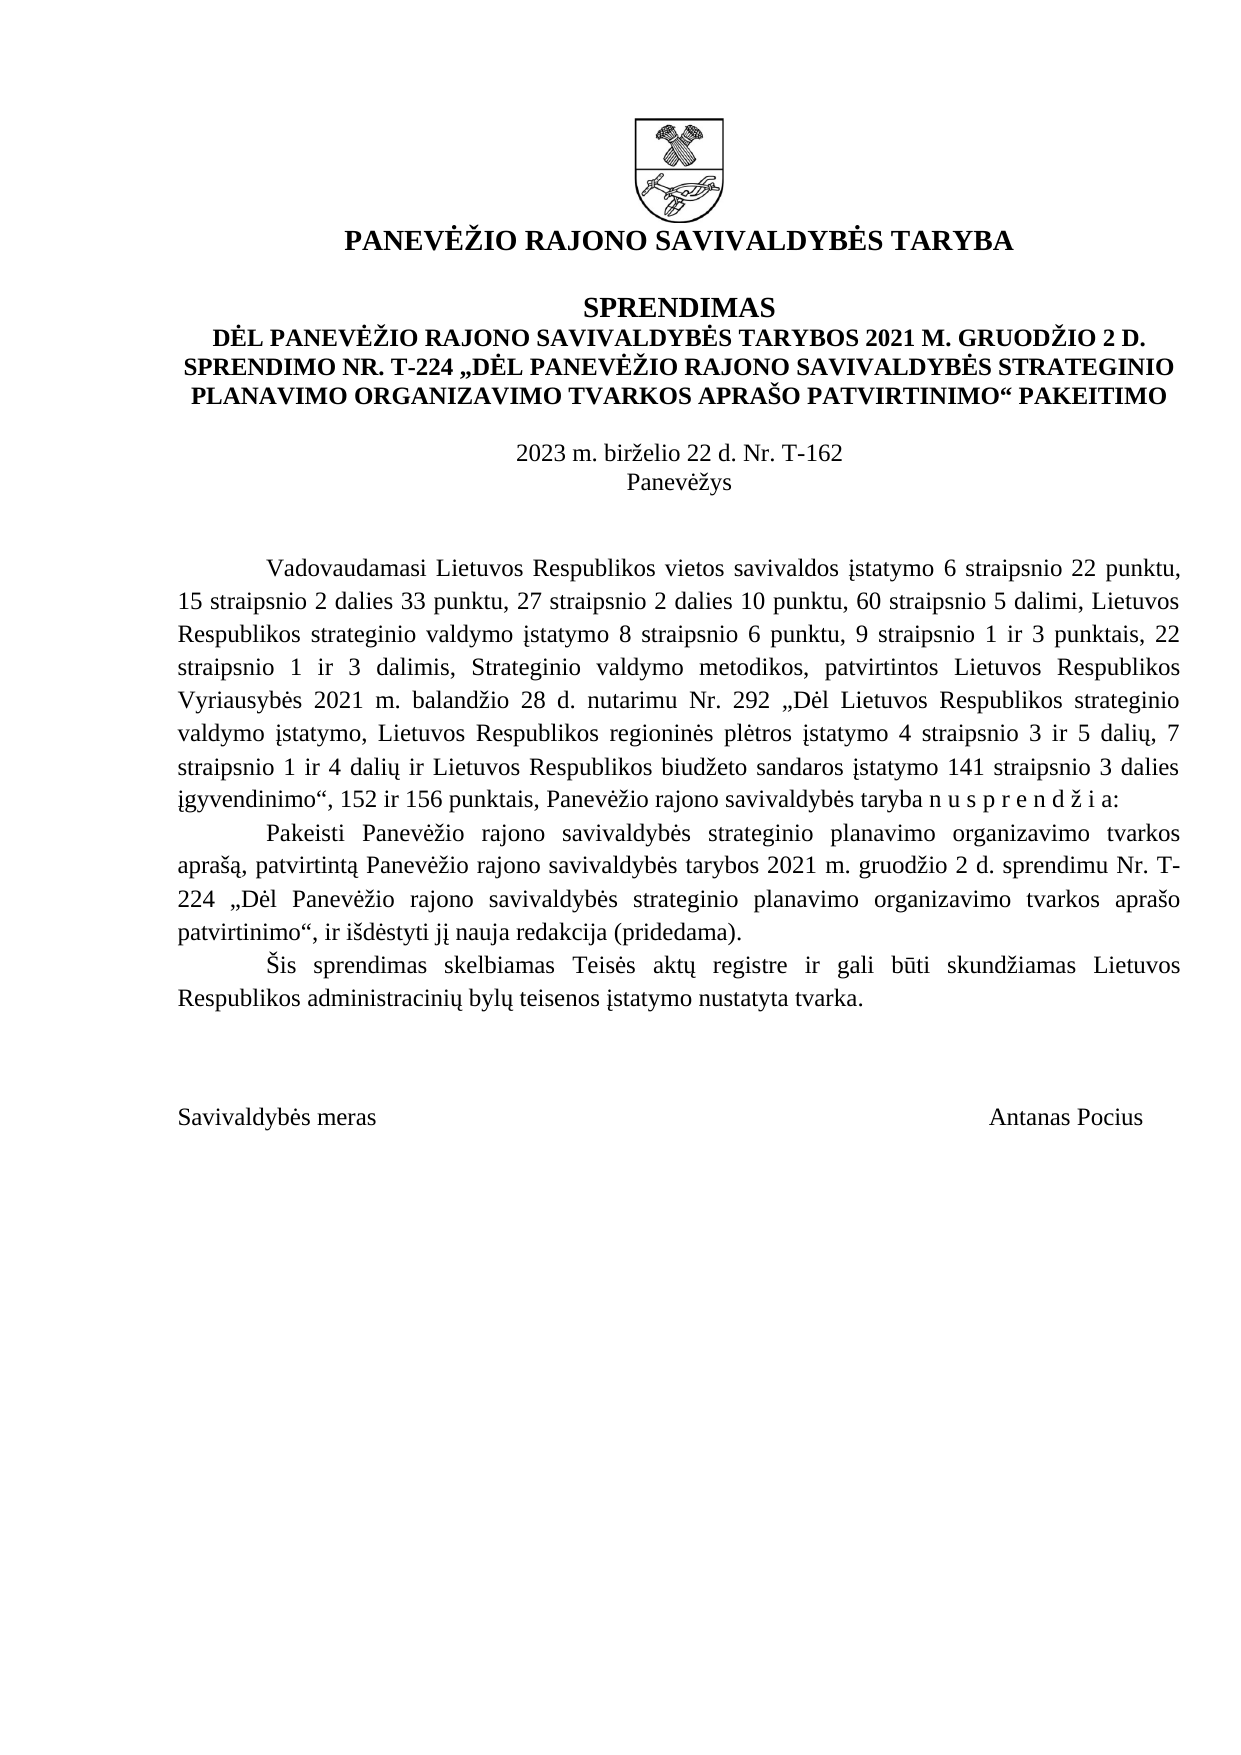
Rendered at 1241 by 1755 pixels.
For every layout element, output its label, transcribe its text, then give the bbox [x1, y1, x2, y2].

text PANEVĖŽIO RAJONO SAVIVALDYBĖS TARYBA [177, 223, 1181, 256]
text SPRENDIMAS [177, 290, 1181, 323]
text Pakeisti Panevėžio rajono savivaldybės strateginio planavimo organizavimo tvarkos aprašą, patvirtintą Panevėžio rajono savivaldybės tarybos 2021 m. gruodžio 2 d. sprendimu Nr. T-224 „Dėl Panevėžio rajono savivaldybės strateginio planavimo organizavimo tvarkos aprašo patvirtinimo“, ir išdėstyti jį nauja redakcija (pridedama). [177, 818, 1181, 945]
text Vadovaudamasi Lietuvos Respublikos vietos savivaldos įstatymo 6 straipsnio 22 punktu, 15 straipsnio 2 dalies 33 punktu, 27 straipsnio 2 dalies 10 punktu, 60 straipsnio 5 dalimi, Lietuvos Respublikos strateginio valdymo įstatymo 8 straipsnio 6 punktu, 9 straipsnio 1 ir 3 punktais, 22 straipsnio 1 ir 3 dalimis, Strateginio valdymo metodikos, patvirtintos Lietuvos Respublikos Vyriausybės 2021 m. balandžio 28 d. nutarimu Nr. 292 „Dėl Lietuvos Respublikos strateginio valdymo įstatymo, Lietuvos Respublikos regioninės plėtros įstatymo 4 straipsnio 3 ir 5 dalių, 7 straipsnio 1 ir 4 dalių ir Lietuvos Respublikos biudžeto sandaros įstatymo 141 straipsnio 3 dalies įgyvendinimo“, 152 ir 156 punktais, Panevėžio rajono savivaldybės taryba n u s p r e n d ž i a: [177, 553, 1181, 813]
text Savivaldybės meras Antanas Pocius [177, 1102, 1181, 1131]
subtitle Panevėžys [177, 467, 1181, 496]
text Šis sprendimas skelbiamas Teisės aktų registre ir gali būti skundžiamas Lietuvos Respublikos administracinių bylų teisenos įstatymo nustatyta tvarka. [177, 950, 1181, 1011]
text DĖL PANEVĖŽIO RAJONO SAVIVALDYBĖS TARYBOS 2021 M. GRUODŽIO 2 D. SPRENDIMO NR. T-224 „DĖL PANEVĖŽIO RAJONO SAVIVALDYBĖS STRATEGINIO PLANAVIMO ORGANIZAVIMO TVARKOS APRAŠO PATVIRTINIMO“ PAKEITIMO [177, 323, 1181, 410]
text 2023 m. birželio 22 d. Nr. T-162 [177, 438, 1181, 467]
